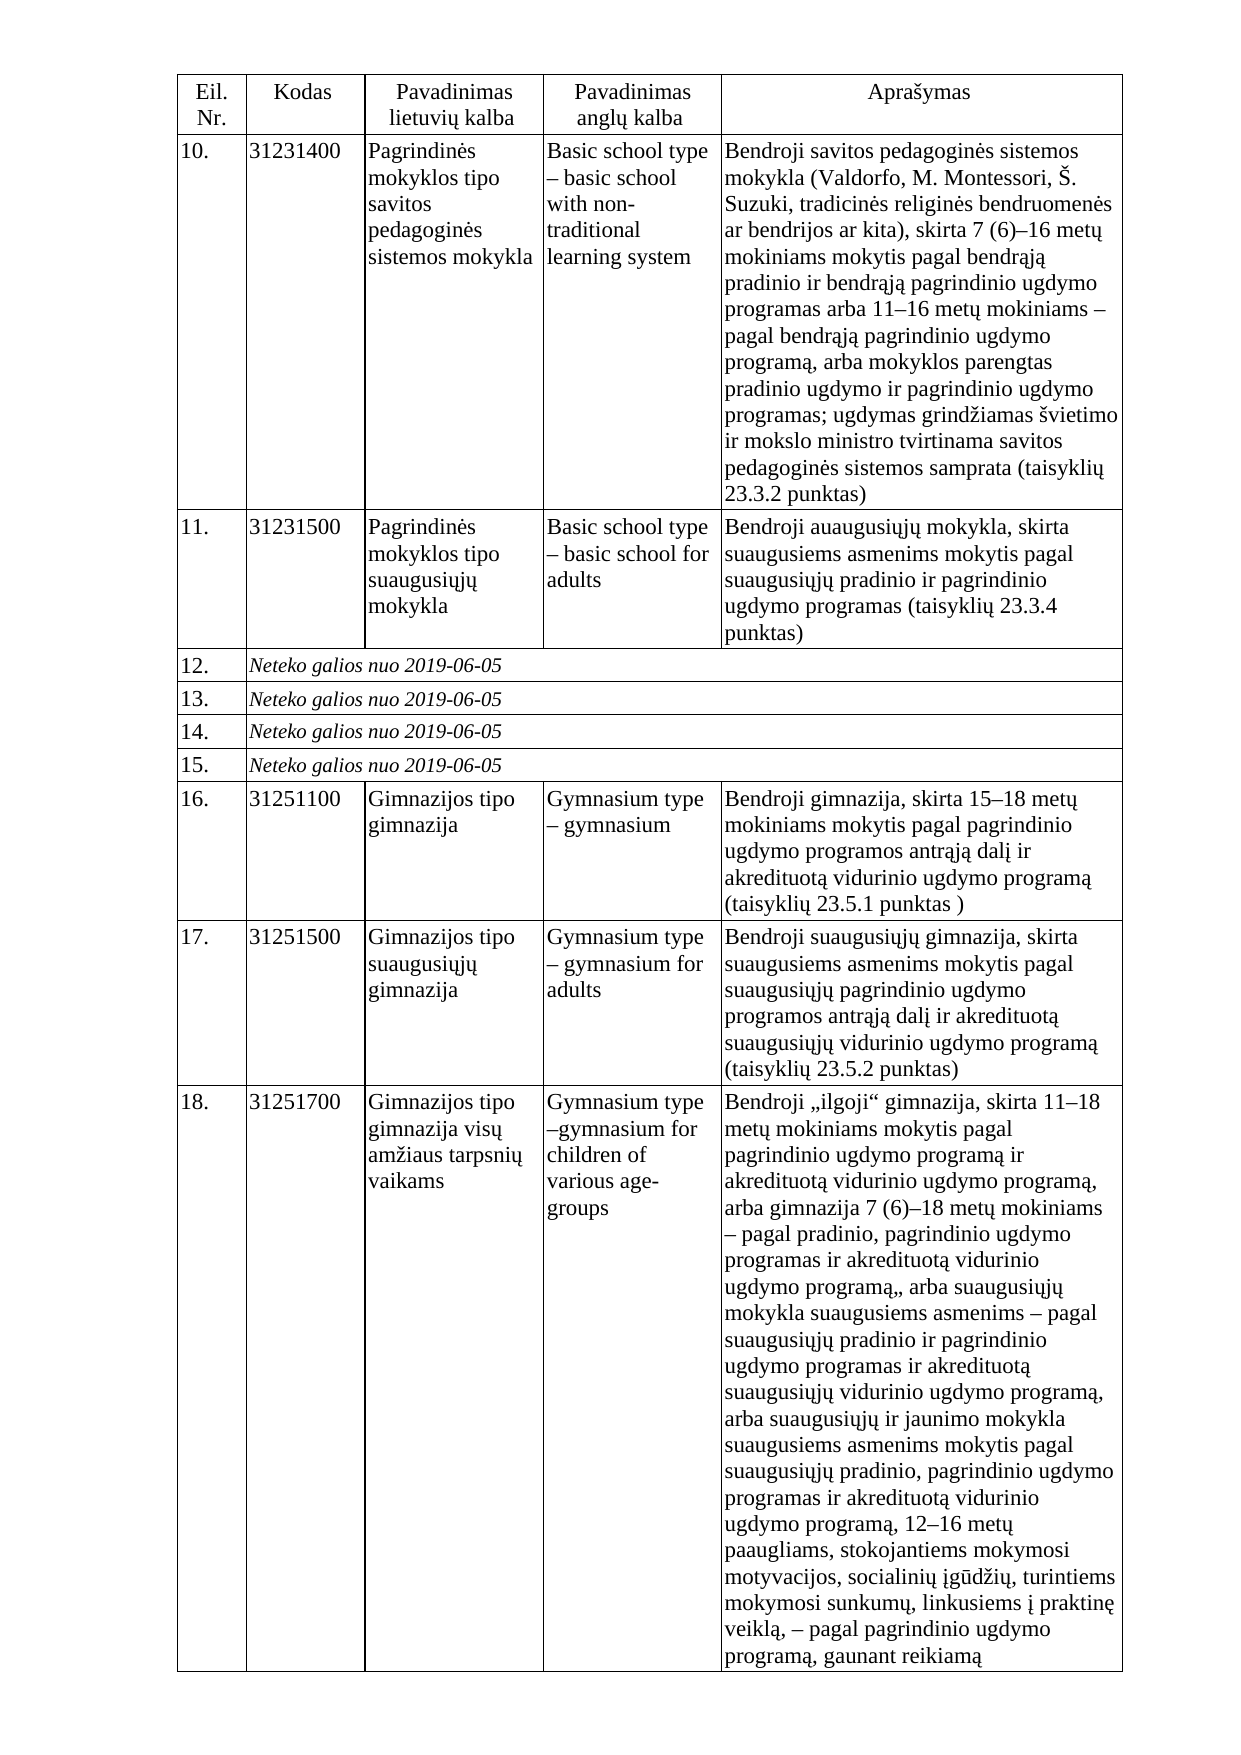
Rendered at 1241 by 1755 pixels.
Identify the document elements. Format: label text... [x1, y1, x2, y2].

table_cell 31251700 [247, 1086, 364, 1671]
table_cell 31231400 [247, 135, 364, 509]
table_cell 18. [178, 1086, 246, 1671]
table_cell Bendroji „ilgoji“ gimnazija, skirta 11–18 metų mokiniams mokytis pagal pagrindinio ugdymo programą ir akredituotą vidurinio ugdymo programą, arba gimnazija 7 (6)–18 metų mokiniams – pagal pradinio, pagrindinio ugdymo programas ir akredituotą vidurinio ugdymo programą„ arba suaugusiųjų mokykla suaugusiems asmenims – pagal suaugusiųjų pradinio ir pagrindinio ugdymo programas ir akredituotą suaugusiųjų vidurinio ugdymo programą, arba suaugusiųjų ir jaunimo mokykla suaugusiems asmenims mokytis pagal suaugusiųjų pradinio, pagrindinio ugdymo programas ir akredituotą vidurinio ugdymo programą, 12–16 metų paaugliams, stokojantiems mokymosi motyvacijos, socialinių įgūdžių, turintiems mokymosi sunkumų, linkusiems į praktinę veiklą, – pagal pagrindinio ugdymo programą, gaunant reikiamą [722, 1086, 1122, 1671]
table_cell 31251500 [247, 921, 364, 1084]
table_cell Bendroji suaugusiųjų gimnazija, skirta suaugusiems asmenims mokytis pagal suaugusiųjų pagrindinio ugdymo programos antrąją dalį ir akredituotą suaugusiųjų vidurinio ugdymo programą (taisyklių 23.5.2 punktas) [722, 921, 1122, 1084]
table_cell Basic school type – basic school for adults [544, 510, 721, 648]
table_cell Gymnasium type – gymnasium for adults [544, 921, 721, 1084]
table_cell 13. [178, 682, 246, 714]
table_cell 15. [178, 749, 246, 781]
table_cell Neteko galios nuo 2019-06-05 [247, 682, 1122, 714]
table_cell 31231500 [247, 510, 364, 648]
table_header Pavadinimas lietuvių kalba [366, 75, 543, 133]
table_cell 12. [178, 649, 246, 681]
table_cell Bendroji savitos pedagoginės sistemos mokykla (Valdorfo, M. Montessori, Š. Suzuki, tradicinės religinės bendruomenės ar bendrijos ar kita), skirta 7 (6)–16 metų mokiniams mokytis pagal bendrąją pradinio ir bendrąją pagrindinio ugdymo programas arba 11–16 metų mokiniams – pagal bendrąją pagrindinio ugdymo programą, arba mokyklos parengtas pradinio ugdymo ir pagrindinio ugdymo programas; ugdymas grindžiamas švietimo ir mokslo ministro tvirtinama savitos pedagoginės sistemos samprata (taisyklių 23.3.2 punktas) [722, 135, 1122, 509]
table_cell Neteko galios nuo 2019-06-05 [247, 715, 1122, 748]
table_cell Pagrindinės mokyklos tipo suaugusiųjų mokykla [366, 510, 543, 648]
table_cell Neteko galios nuo 2019-06-05 [247, 649, 1122, 681]
table_cell 31251100 [247, 782, 364, 919]
table_cell Gymnasium type – gymnasium [544, 782, 721, 919]
table_cell Gimnazijos tipo gimnazija visų amžiaus tarpsnių vaikams [366, 1086, 543, 1671]
table_cell Bendroji gimnazija, skirta 15–18 metų mokiniams mokytis pagal pagrindinio ugdymo programos antrąją dalį ir akredituotą vidurinio ugdymo programą (taisyklių 23.5.1 punktas ) [722, 782, 1122, 919]
table_cell 16. [178, 782, 246, 919]
table_cell Gimnazijos tipo suaugusiųjų gimnazija [366, 921, 543, 1084]
table_cell Gymnasium type –gymnasium for children of various age-groups [544, 1086, 721, 1671]
table_cell 10. [178, 135, 246, 509]
table_header Eil. Nr. [178, 75, 246, 133]
table_header Pavadinimas anglų kalba [544, 75, 721, 133]
table_cell Neteko galios nuo 2019-06-05 [247, 749, 1122, 781]
table_cell 17. [178, 921, 246, 1084]
table_cell 14. [178, 715, 246, 748]
table_cell Gimnazijos tipo gimnazija [366, 782, 543, 919]
table_cell Pagrindinės mokyklos tipo savitos pedagoginės sistemos mokykla [366, 135, 543, 509]
table_header Aprašymas [722, 75, 1122, 133]
table_header Kodas [247, 75, 364, 133]
table_cell 11. [178, 510, 246, 648]
table_cell Basic school type – basic school with non-traditional learning system [544, 135, 721, 509]
table_cell Bendroji auaugusiųjų mokykla, skirta suaugusiems asmenims mokytis pagal suaugusiųjų pradinio ir pagrindinio ugdymo programas (taisyklių 23.3.4 punktas) [722, 510, 1122, 648]
